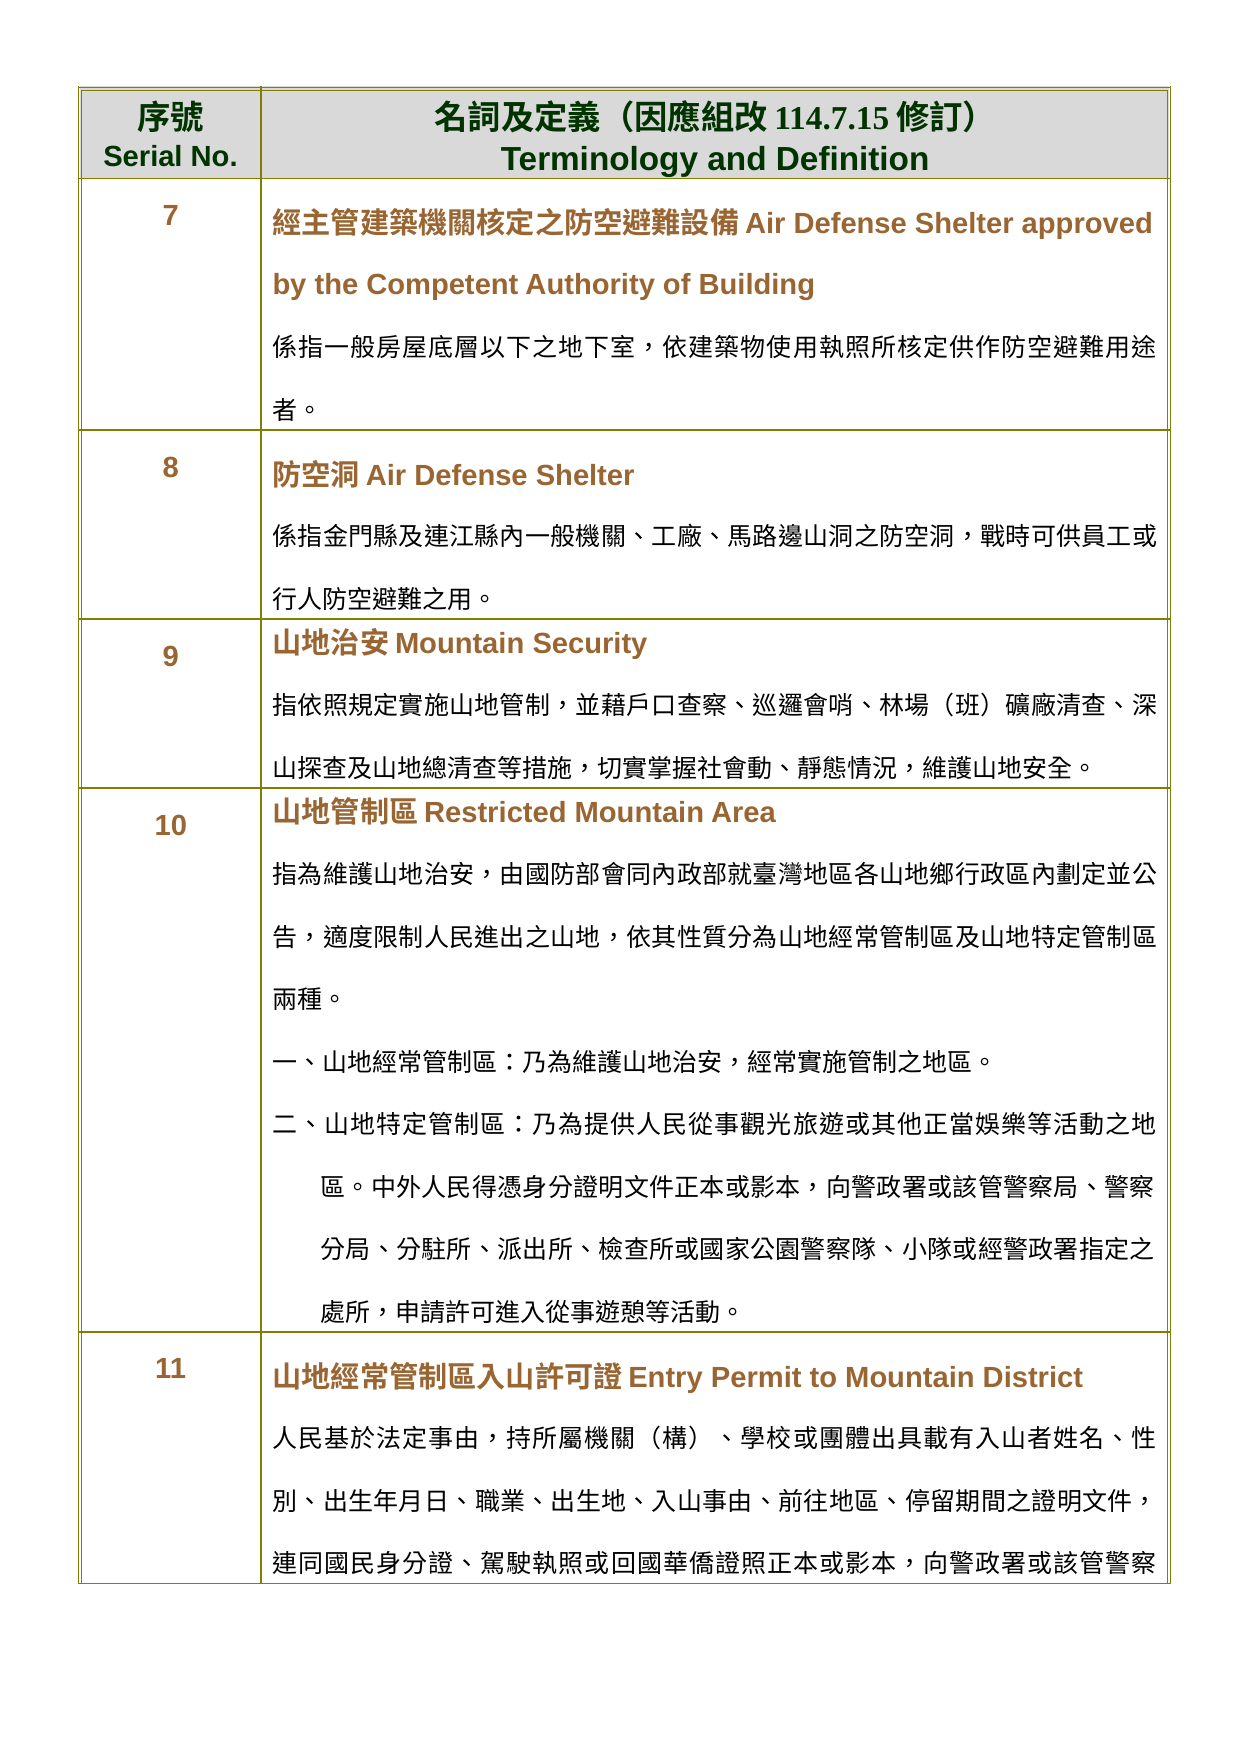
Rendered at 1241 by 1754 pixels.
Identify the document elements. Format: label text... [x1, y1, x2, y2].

table_cell 山地管制區Restricted Mountain Area 指為維護山地治安，由國防部會同內政部就臺灣地區各山地鄉行政區內劃定並公告，適度限制人民進出之山地，依其性質分為山地經常管制區及山地特定管制區兩種。 一、山地經常管制區：乃為維護山地治安，經常實施管制之地區。 二、山地特定管制區：乃為提供人民從事觀光旅遊或其他正當娛樂等活動之地區。中外人民得憑身分證明文件正本或影本，向警政署或該管警察局、警察分局、分駐所、派出所、檢查所或國家公園警察隊、小隊或經警政署指定之處所，申請許可進入從事遊憩等活動。 [262, 789, 1167, 1331]
table_cell 11 [82, 1333, 260, 1583]
table_cell 10 [82, 789, 260, 1331]
table_header 序號 Serial No. [82, 91, 260, 178]
table_cell 7 [82, 179, 260, 429]
table_cell 8 [82, 431, 260, 618]
table_cell 山地經常管制區入山許可證Entry Permit to Mountain District 人民基於法定事由，持所屬機關（構）、學校或團體出具載有入山者姓名、性別、出生年月日、職業、出生地、入山事由、前往地區、停留期間之證明文件，連同國民身分證、駕駛執照或回國華僑證照正本或影本，向警政署或該管警察 [262, 1333, 1167, 1583]
table_cell 9 [82, 620, 260, 787]
table_header 名詞及定義（因應組改114.7.15修訂） Terminology and Definition [262, 91, 1167, 178]
table_cell 山地治安Mountain Security 指依照規定實施山地管制，並藉戶口查察、巡邏會哨、林場（班）礦廠清查、深山探查及山地總清查等措施，切實掌握社會動、靜態情況，維護山地安全。 [262, 620, 1167, 787]
table_cell 防空洞Air Defense Shelter 係指金門縣及連江縣內一般機關、工廠、馬路邊山洞之防空洞，戰時可供員工或行人防空避難之用。 [262, 431, 1167, 618]
table_cell 經主管建築機關核定之防空避難設備Air Defense Shelter approved by the Competent Authority of Building 係指一般房屋底層以下之地下室，依建築物使用執照所核定供作防空避難用途者。 [262, 179, 1167, 429]
